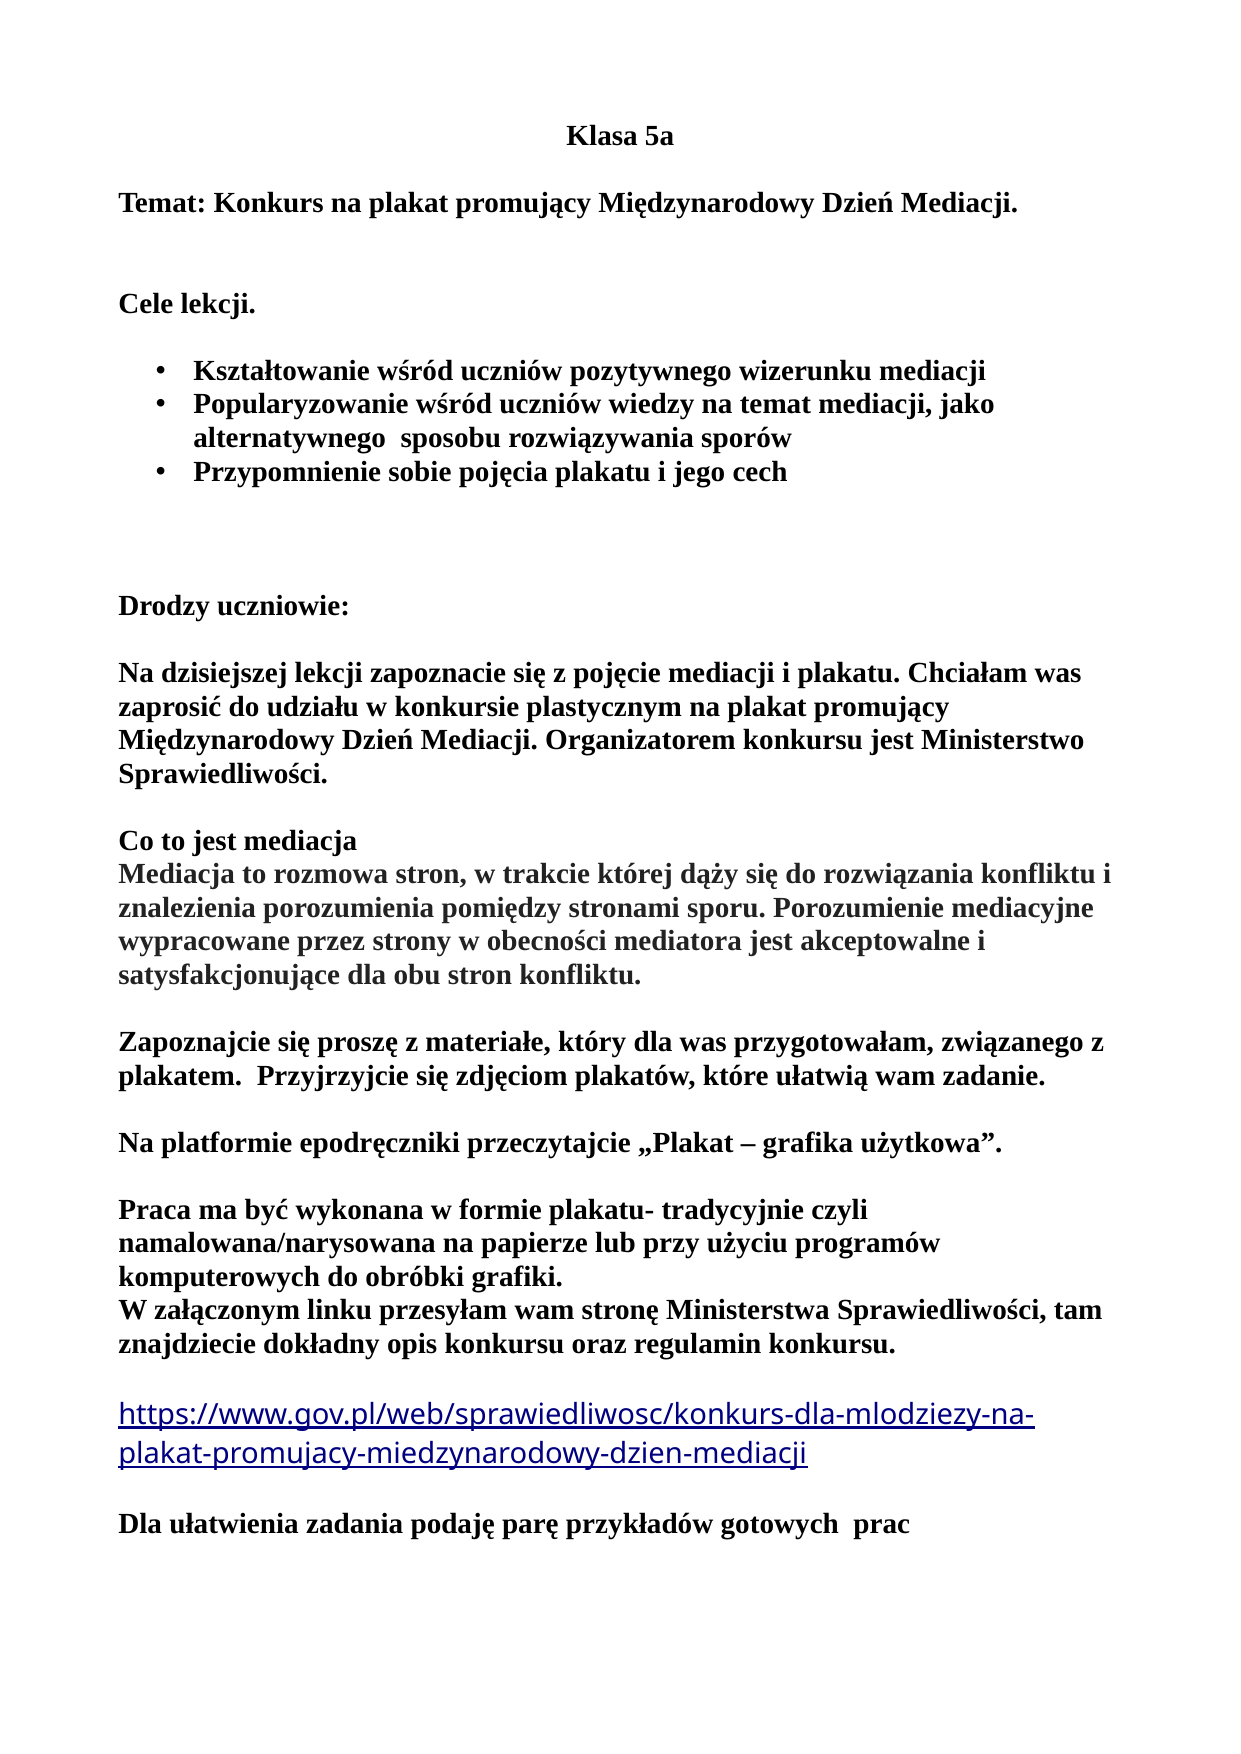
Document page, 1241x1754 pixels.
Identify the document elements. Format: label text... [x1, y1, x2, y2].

text Na platformie epodręczniki przeczytajcie „Plakat – grafika użytkowa”. [118, 1125, 1122, 1158]
text Drodzy uczniowie: [118, 588, 1122, 622]
text Praca ma być wykonana w formie plakatu- tradycyjnie czyli namalowana/narysowana na papierze lub przy użyciu programów komputerowych do obróbki grafiki. [118, 1192, 1122, 1292]
text Zapoznajcie się proszę z materiałe, który dla was przygotowałam, związanego z plakatem. Przyjrzyjcie się zdjęciom plakatów, które ułatwią wam zadanie. [118, 1024, 1122, 1091]
text Dla ułatwienia zadania podaję parę przykładów gotowych prac [118, 1506, 1122, 1539]
text Cele lekcji. [118, 286, 1122, 319]
text Temat: Konkurs na plakat promujący Międzynarodowy Dzień Mediacji. [118, 185, 1122, 219]
text https://www.gov.pl/web/sprawiedliwosc/konkurs-dla-mlodziezy-na-plakat-promujacy-miedzynarodowy-dzien-mediacji [118, 1393, 1122, 1472]
text Klasa 5a [118, 118, 1122, 152]
list Przypomnienie sobie pojęcia plakatu i jego cech [156, 454, 1122, 487]
text Co to jest mediacja [118, 823, 1122, 856]
text Mediacja to rozmowa stron, w trakcie której dąży się do rozwiązania konfliktu i znalezienia porozumienia pomiędzy stronami sporu. Porozumienie mediacyjne wypracowane przez strony w obecności mediatora jest akceptowalne i satysfakcjonujące dla obu stron konfliktu. [118, 856, 1122, 991]
text Na dzisiejszej lekcji zapoznacie się z pojęcie mediacji i plakatu. Chciałam was zaprosić do udziału w konkursie plastycznym na plakat promujący Międzynarodowy Dzień Mediacji. Organizatorem konkursu jest Ministerstwo Sprawiedliwości. [118, 655, 1122, 789]
list Kształtowanie wśród uczniów pozytywnego wizerunku mediacji [156, 353, 1122, 387]
text W załączonym linku przesyłam wam stronę Ministerstwa Sprawiedliwości, tam znajdziecie dokładny opis konkursu oraz regulamin konkursu. [118, 1292, 1122, 1359]
list Popularyzowanie wśród uczniów wiedzy na temat mediacji, jako alternatywnego sposobu rozwiązywania sporów [156, 387, 1122, 454]
